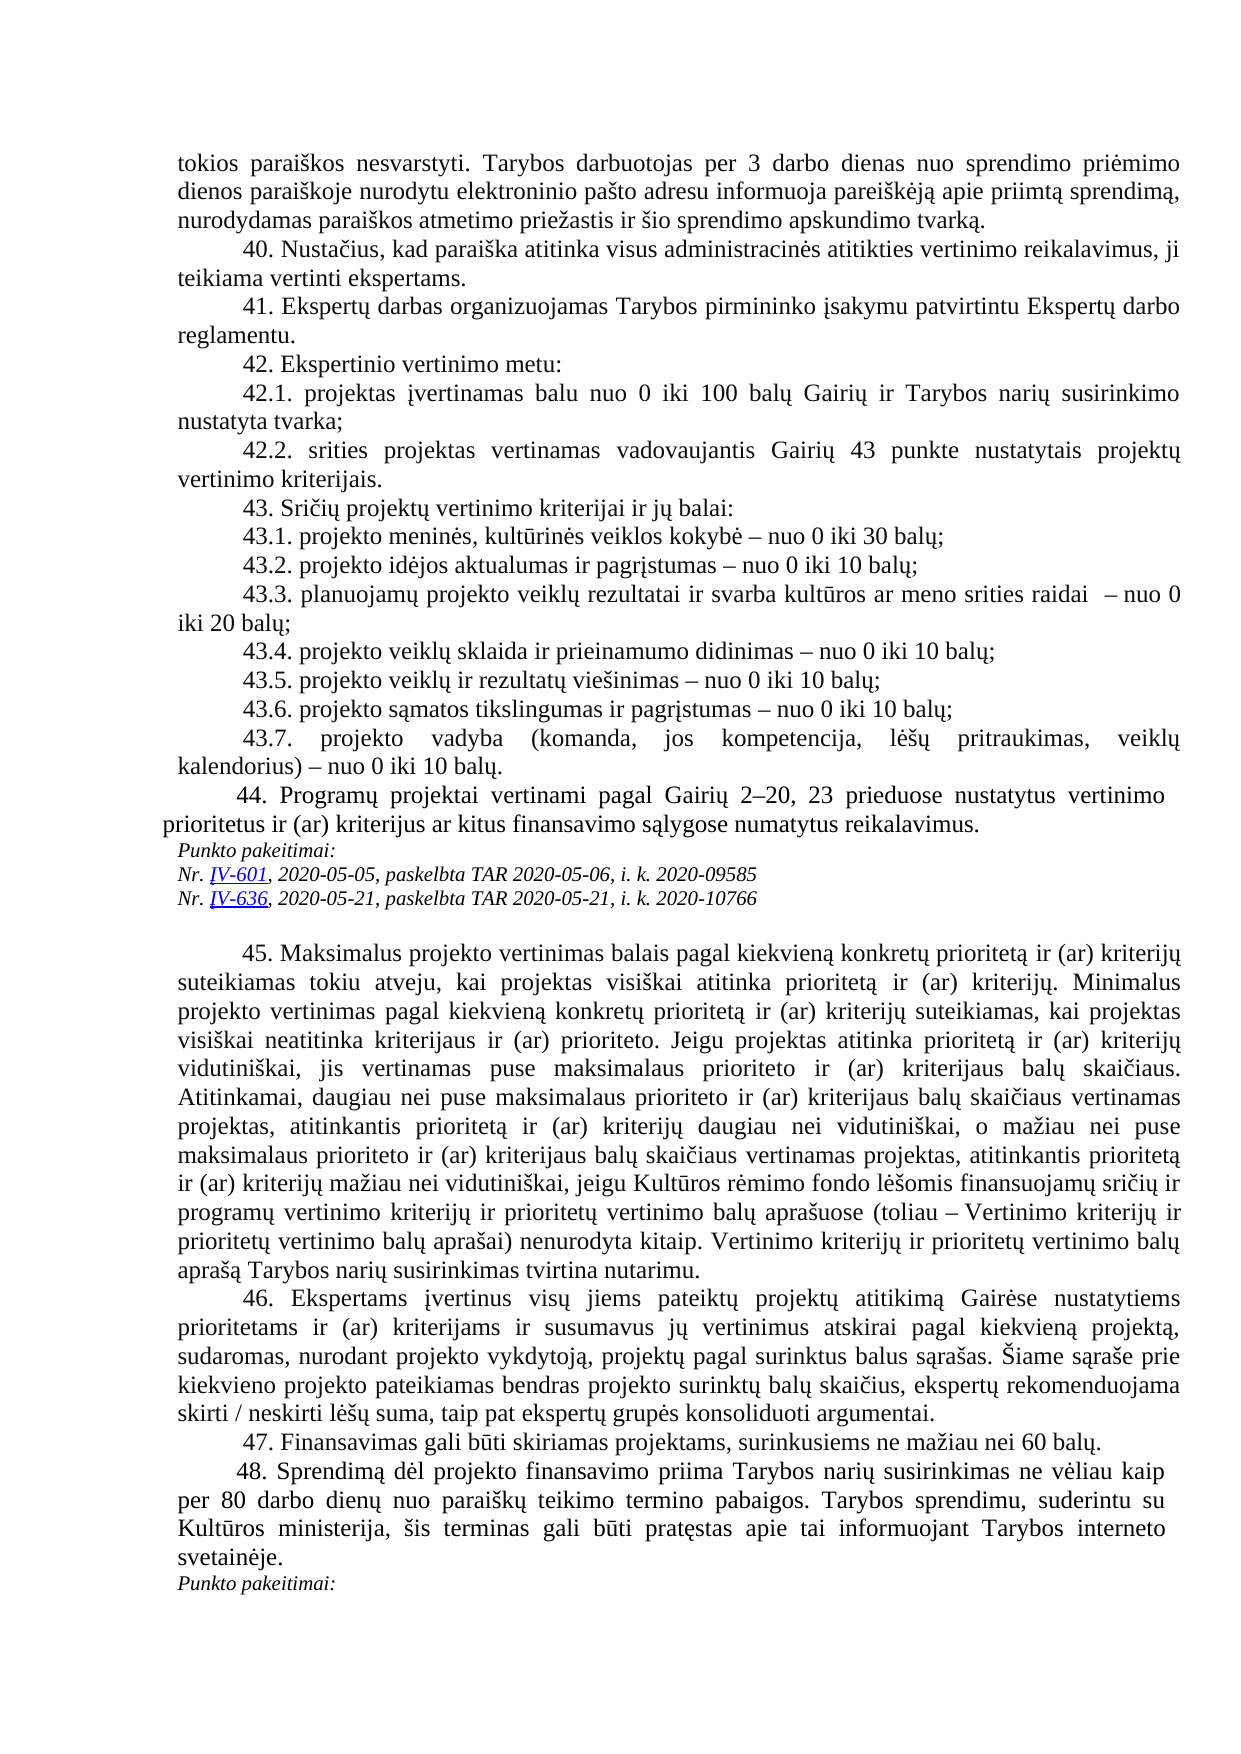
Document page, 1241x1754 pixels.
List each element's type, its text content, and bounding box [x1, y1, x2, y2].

text 42.2. srities projektas vertinamas vadovaujantis Gairių 43 punkte nustatytais projektų vertinimo kriterijais. [177, 435, 1181, 493]
text Nr. ĮV-601, 2020-05-05, paskelbta TAR 2020-05-06, i. k. 2020-09585 [177, 862, 1181, 886]
text Nr. ĮV-636, 2020-05-21, paskelbta TAR 2020-05-21, i. k. 2020-10766 [177, 886, 1181, 910]
text 42. Ekspertinio vertinimo metu: [177, 349, 1181, 378]
text 40. Nustačius, kad paraiška atitinka visus administracinės atitikties vertinimo reikalavimus, ji teikiama vertinti ekspertams. [177, 234, 1181, 291]
text 43.6. projekto sąmatos tikslingumas ir pagrįstumas – nuo 0 iki 10 balų; [177, 694, 1181, 723]
text 43. Sričių projektų vertinimo kriterijai ir jų balai: [177, 493, 1181, 521]
text Punkto pakeitimai: [177, 838, 1181, 862]
text 42.1. projektas įvertinamas balu nuo 0 iki 100 balų Gairių ir Tarybos narių susirinkimo nustatyta tvarka; [177, 378, 1181, 435]
text 43.1. projekto meninės, kultūrinės veiklos kokybė – nuo 0 iki 30 balų; [177, 521, 1181, 550]
text tokios paraiškos nesvarstyti. Tarybos darbuotojas per 3 darbo dienas nuo sprendimo priėmimo dienos paraiškoje nurodytu elektroninio pašto adresu informuoja pareiškėją apie priimtą sprendimą, nurodydamas paraiškos atmetimo priežastis ir šio sprendimo apskundimo tvarką. [177, 148, 1181, 234]
text 43.4. projekto veiklų sklaida ir prieinamumo didinimas – nuo 0 iki 10 balų; [177, 636, 1181, 665]
text 43.5. projekto veiklų ir rezultatų viešinimas – nuo 0 iki 10 balų; [177, 665, 1181, 694]
text Punkto pakeitimai: [177, 1571, 1181, 1595]
text 48. Sprendimą dėl projekto finansavimo priima Tarybos narių susirinkimas ne vėliau kaip per 80 darbo dienų nuo paraiškų teikimo termino pabaigos. Tarybos sprendimu, suderintu su Kultūros ministerija, šis terminas gali būti pratęstas apie tai informuojant Tarybos interneto svetainėje. [177, 1456, 1166, 1571]
text 44. Programų projektai vertinami pagal Gairių 2–20, 23 prieduose nustatytus vertinimo prioritetus ir (ar) kriterijus ar kitus finansavimo sąlygose numatytus reikalavimus. [177, 780, 1181, 838]
text 43.2. projekto idėjos aktualumas ir pagrįstumas – nuo 0 iki 10 balų; [177, 550, 1181, 579]
text 43.3. planuojamų projekto veiklų rezultatai ir svarba kultūros ar meno srities raidai – nuo 0 iki 20 balų; [177, 579, 1181, 636]
text 46. Ekspertams įvertinus visų jiems pateiktų projektų atitikimą Gairėse nustatytiems prioritetams ir (ar) kriterijams ir susumavus jų vertinimus atskirai pagal kiekvieną projektą, sudaromas, nurodant projekto vykdytoją, projektų pagal surinktus balus sąrašas. Šiame sąraše prie kiekvieno projekto pateikiamas bendras projekto surinktų balų skaičius, ekspertų rekomenduojama skirti / neskirti lėšų suma, taip pat ekspertų grupės konsoliduoti argumentai. [177, 1283, 1181, 1427]
text 43.7. projekto vadyba (komanda, jos kompetencija, lėšų pritraukimas, veiklų kalendorius) – nuo 0 iki 10 balų. [177, 723, 1181, 780]
text 45. Maksimalus projekto vertinimas balais pagal kiekvieną konkretų prioritetą ir (ar) kriterijų suteikiamas tokiu atveju, kai projektas visiškai atitinka prioritetą ir (ar) kriterijų. Minimalus projekto vertinimas pagal kiekvieną konkretų prioritetą ir (ar) kriterijų suteikiamas, kai projektas visiškai neatitinka kriterijaus ir (ar) prioriteto. Jeigu projektas atitinka prioritetą ir (ar) kriterijų vidutiniškai, jis vertinamas puse maksimalaus prioriteto ir (ar) kriterijaus balų skaičiaus. Atitinkamai, daugiau nei puse maksimalaus prioriteto ir (ar) kriterijaus balų skaičiaus vertinamas projektas, atitinkantis prioritetą ir (ar) kriterijų daugiau nei vidutiniškai, o mažiau nei puse maksimalaus prioriteto ir (ar) kriterijaus balų skaičiaus vertinamas projektas, atitinkantis prioritetą ir (ar) kriterijų mažiau nei vidutiniškai, jeigu Kultūros rėmimo fondo lėšomis finansuojamų sričių ir programų vertinimo kriterijų ir prioritetų vertinimo balų aprašuose (toliau – Vertinimo kriterijų ir prioritetų vertinimo balų aprašai) nenurodyta kitaip. Vertinimo kriterijų ir prioritetų vertinimo balų aprašą Tarybos narių susirinkimas tvirtina nutarimu. [177, 938, 1181, 1283]
text 47. Finansavimas gali būti skiriamas projektams, surinkusiems ne mažiau nei 60 balų. [177, 1427, 1181, 1456]
text 41. Ekspertų darbas organizuojamas Tarybos pirmininko įsakymu patvirtintu Ekspertų darbo reglamentu. [177, 291, 1181, 349]
